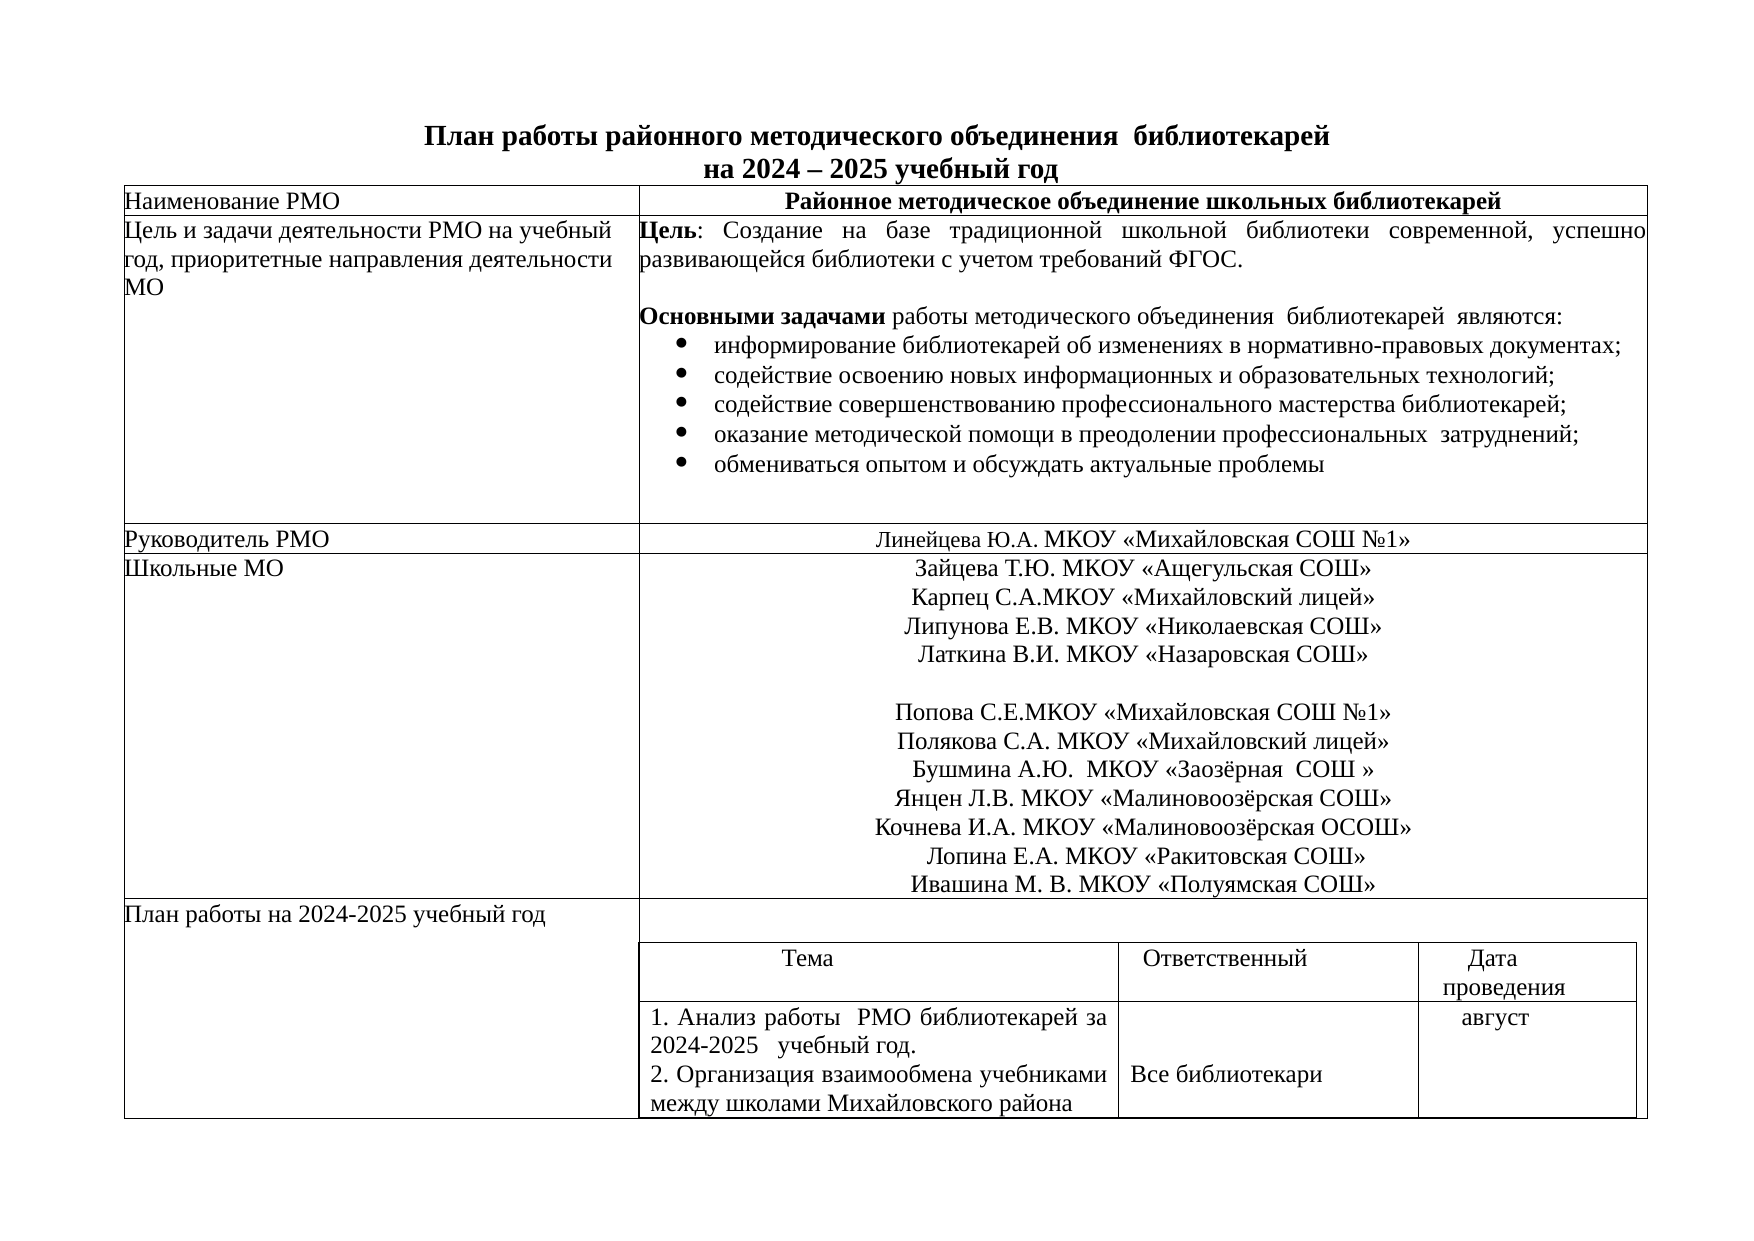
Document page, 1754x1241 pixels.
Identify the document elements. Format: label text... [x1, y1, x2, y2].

table_cell август [1419, 1002, 1636, 1117]
table_cell Цель и задачи деятельности РМО на учебный год, приоритетные направления деятельности МО [125, 216, 639, 523]
table_cell Руководитель РМО [125, 524, 639, 553]
table_cell Линейцева Ю.А. МКОУ «Михайловская СОШ №1» [640, 524, 1647, 553]
table_cell [640, 899, 1647, 1118]
table_header Тема [640, 943, 1118, 1001]
table_cell Школьные МО [125, 554, 639, 898]
table_cell Все библиотекари [1119, 1002, 1418, 1117]
table_cell План работы на 2024-2025 учебный год [125, 899, 639, 1118]
table_header Дата проведения [1419, 943, 1636, 1001]
table_header Ответственный [1119, 943, 1418, 1001]
text на 2024 – 2025 учебный год [118, 152, 1636, 185]
table_header Наименование РМО [125, 186, 639, 214]
table_cell Цель: Создание на базе традиционной школьной библиотеки современной, успешно развивающейся библиотеки с учетом требований ФГОС. Основными задачами работы методического объединения библиотекарей являются: информирование библиотекарей об изменениях в нормативно-правовых документах; содействие освоению новых информационных и образовательных технологий; содействие совершенствованию профессионального мастерства библиотекарей; оказание методической помощи в преодолении профессиональных затруднений; обмениваться опытом и обсуждать актуальные проблемы [640, 216, 1647, 523]
text План работы районного методического объединения библиотекарей [118, 118, 1636, 152]
table_cell Зайцева Т.Ю. МКОУ «Ащегульская СОШ» Карпец С.А.МКОУ «Михайловский лицей» Липунова Е.В. МКОУ «Николаевская СОШ» Латкина В.И. МКОУ «Назаровская СОШ» Попова С.Е.МКОУ «Михайловская СОШ №1» Полякова С.А. МКОУ «Михайловский лицей» Бушмина А.Ю. МКОУ «Заозёрная СОШ » Янцен Л.В. МКОУ «Малиновоозёрская СОШ» Кочнева И.А. МКОУ «Малиновоозёрская ОСОШ» Лопина Е.А. МКОУ «Ракитовская СОШ» Ивашина М. В. МКОУ «Полуямская СОШ» [640, 554, 1647, 898]
table_header Районное методическое объединение школьных библиотекарей [640, 186, 1647, 214]
